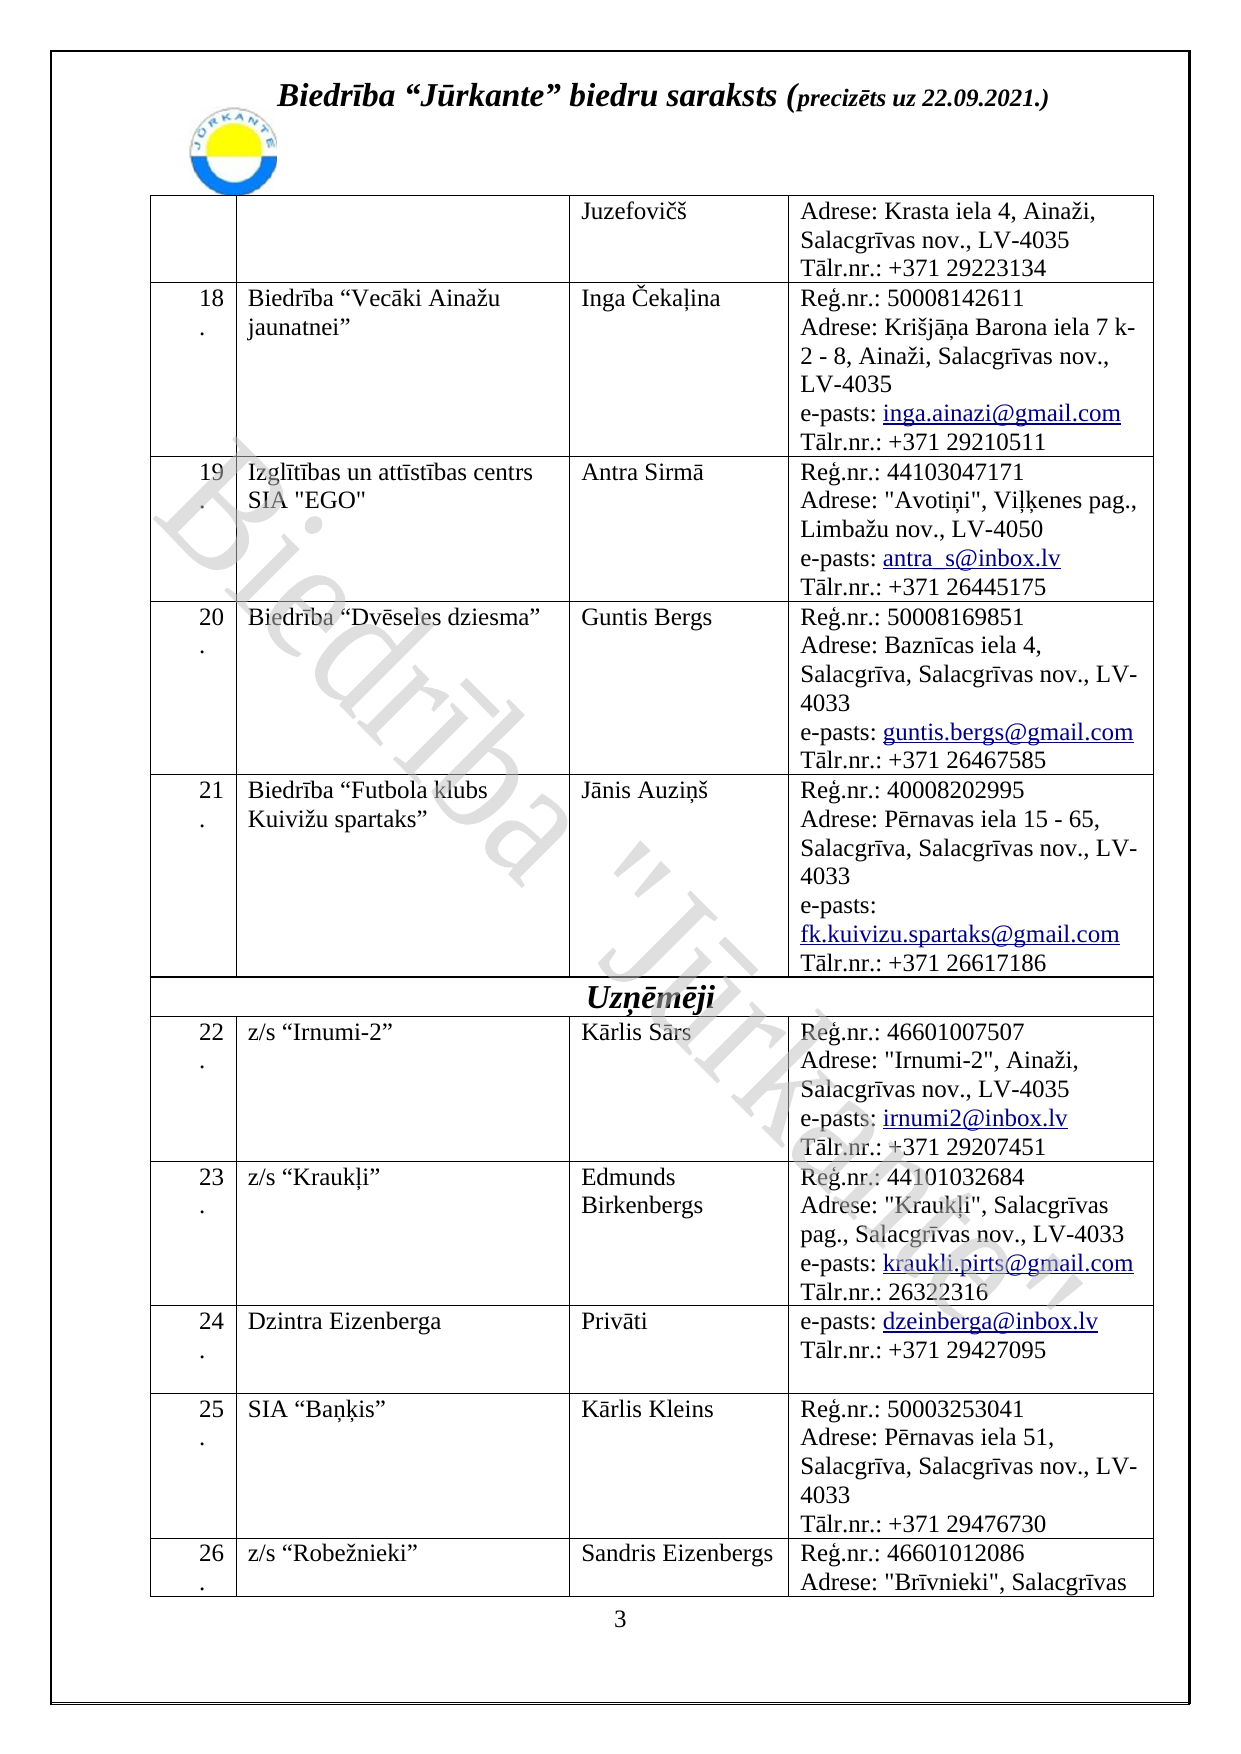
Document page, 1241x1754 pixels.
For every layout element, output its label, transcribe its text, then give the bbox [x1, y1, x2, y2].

table_cell [151, 1306, 236, 1393]
table_cell Privāti [570, 1306, 788, 1393]
table_cell Inga Čekaļina [570, 283, 788, 456]
table_cell Guntis Bergs [570, 602, 788, 774]
table_cell Reģ.nr.: 46601012086 Adrese: "Brīvnieki", Salacgrīvas [789, 1539, 1153, 1596]
table_cell Reģ.nr.: 44101032684 Adrese: "Kraukļi", Salacgrīvas pag., Salacgrīvas nov., LV-4033 e-pasts: kraukli.pirts@gmail.com Tālr.nr.: 26322316 [789, 1162, 1153, 1305]
table_cell [151, 775, 236, 976]
table_cell z/s “Kraukļi” [237, 1162, 569, 1305]
table_cell Antra Sirmā [570, 457, 788, 601]
table_cell [151, 1394, 236, 1537]
table_cell Biedrība “Futbola klubs Kuivižu spartaks” [237, 775, 569, 976]
table_cell Uzņēmēji [151, 978, 677, 1016]
table_cell Reģ.nr.: 46601007507 Adrese: "Irnumi-2", Ainaži, Salacgrīvas nov., LV-4035 e-pasts: irnumi2@inbox.lv Tālr.nr.: +371 29207451 [789, 1017, 1153, 1161]
table_cell Kārlis Kleins [570, 1394, 788, 1537]
table_cell Adrese: Krasta iela 4, Ainaži, Salacgrīvas nov., LV-4035 Tālr.nr.: +371 29223134 [789, 196, 1153, 282]
table_cell Reģ.nr.: 40008202995 Adrese: Pērnavas iela 15 - 65, Salacgrīva, Salacgrīvas nov., LV-4033 e-pasts: fk.kuivizu.spartaks@gmail.com Tālr.nr.: +371 26617186 [789, 775, 1153, 976]
table_cell [219, 475, 236, 508]
table_cell SIA “Baņķis” [237, 1394, 569, 1537]
table_cell [151, 283, 236, 456]
table_cell Uzņēmēji [718, 978, 1153, 1016]
table_cell [214, 465, 220, 472]
table_cell Biedrība “Vecāki Ainažu jaunatnei” [237, 283, 569, 456]
table_cell [179, 499, 236, 557]
table_cell Kārlis Sārs [570, 1017, 788, 1161]
table_cell Biedrība “Dvēseles dziesma” [237, 602, 569, 774]
table_cell Reģ.nr.: 50008142611 Adrese: Krišjāņa Barona iela 7 k-2 - 8, Ainaži, Salacgrīvas nov., LV-4035 e-pasts: inga.ainazi@gmail.com Tālr.nr.: +371 29210511 [789, 283, 1153, 456]
table_cell [151, 1017, 236, 1161]
table_cell [151, 1539, 236, 1596]
table_cell Jānis Auziņš [570, 775, 788, 976]
table_cell z/s “Robežnieki” [237, 1539, 569, 1596]
table_cell Izglītības un attīstības centrs SIA "EGO" [237, 457, 569, 601]
table_cell [151, 1162, 236, 1305]
table_cell [151, 196, 236, 282]
table_cell Reģ.nr.: 44103047171 Adrese: "Avotiņi", Viļķenes pag., Limbažu nov., LV-4050 e-pasts: antra_s@inbox.lv Tālr.nr.: +371 26445175 [789, 457, 1153, 601]
table_cell Sandris Eizenbergs [570, 1539, 788, 1596]
table_cell Reģ.nr.: 50003253041 Adrese: Pērnavas iela 51, Salacgrīva, Salacgrīvas nov., LV-4033 Tālr.nr.: +371 29476730 [789, 1394, 1153, 1537]
table_cell e-pasts: dzeinberga@inbox.lv Tālr.nr.: +371 29427095 [789, 1306, 1153, 1393]
table_cell [151, 602, 236, 774]
table_cell Dzintra Eizenberga [237, 1306, 569, 1393]
table_cell z/s “Irnumi-2” [237, 1017, 569, 1161]
table_cell [237, 196, 569, 282]
table_cell Juzefovičš [570, 196, 788, 282]
table_cell Uzņēmēji [665, 978, 727, 1016]
table_cell [151, 457, 236, 601]
table_cell Edmunds Birkenbergs [570, 1162, 788, 1305]
table_cell Reģ.nr.: 50008169851 Adrese: Baznīcas iela 4, Salacgrīva, Salacgrīvas nov., LV-4033 e-pasts: guntis.bergs@gmail.com Tālr.nr.: +371 26467585 [789, 602, 1153, 774]
